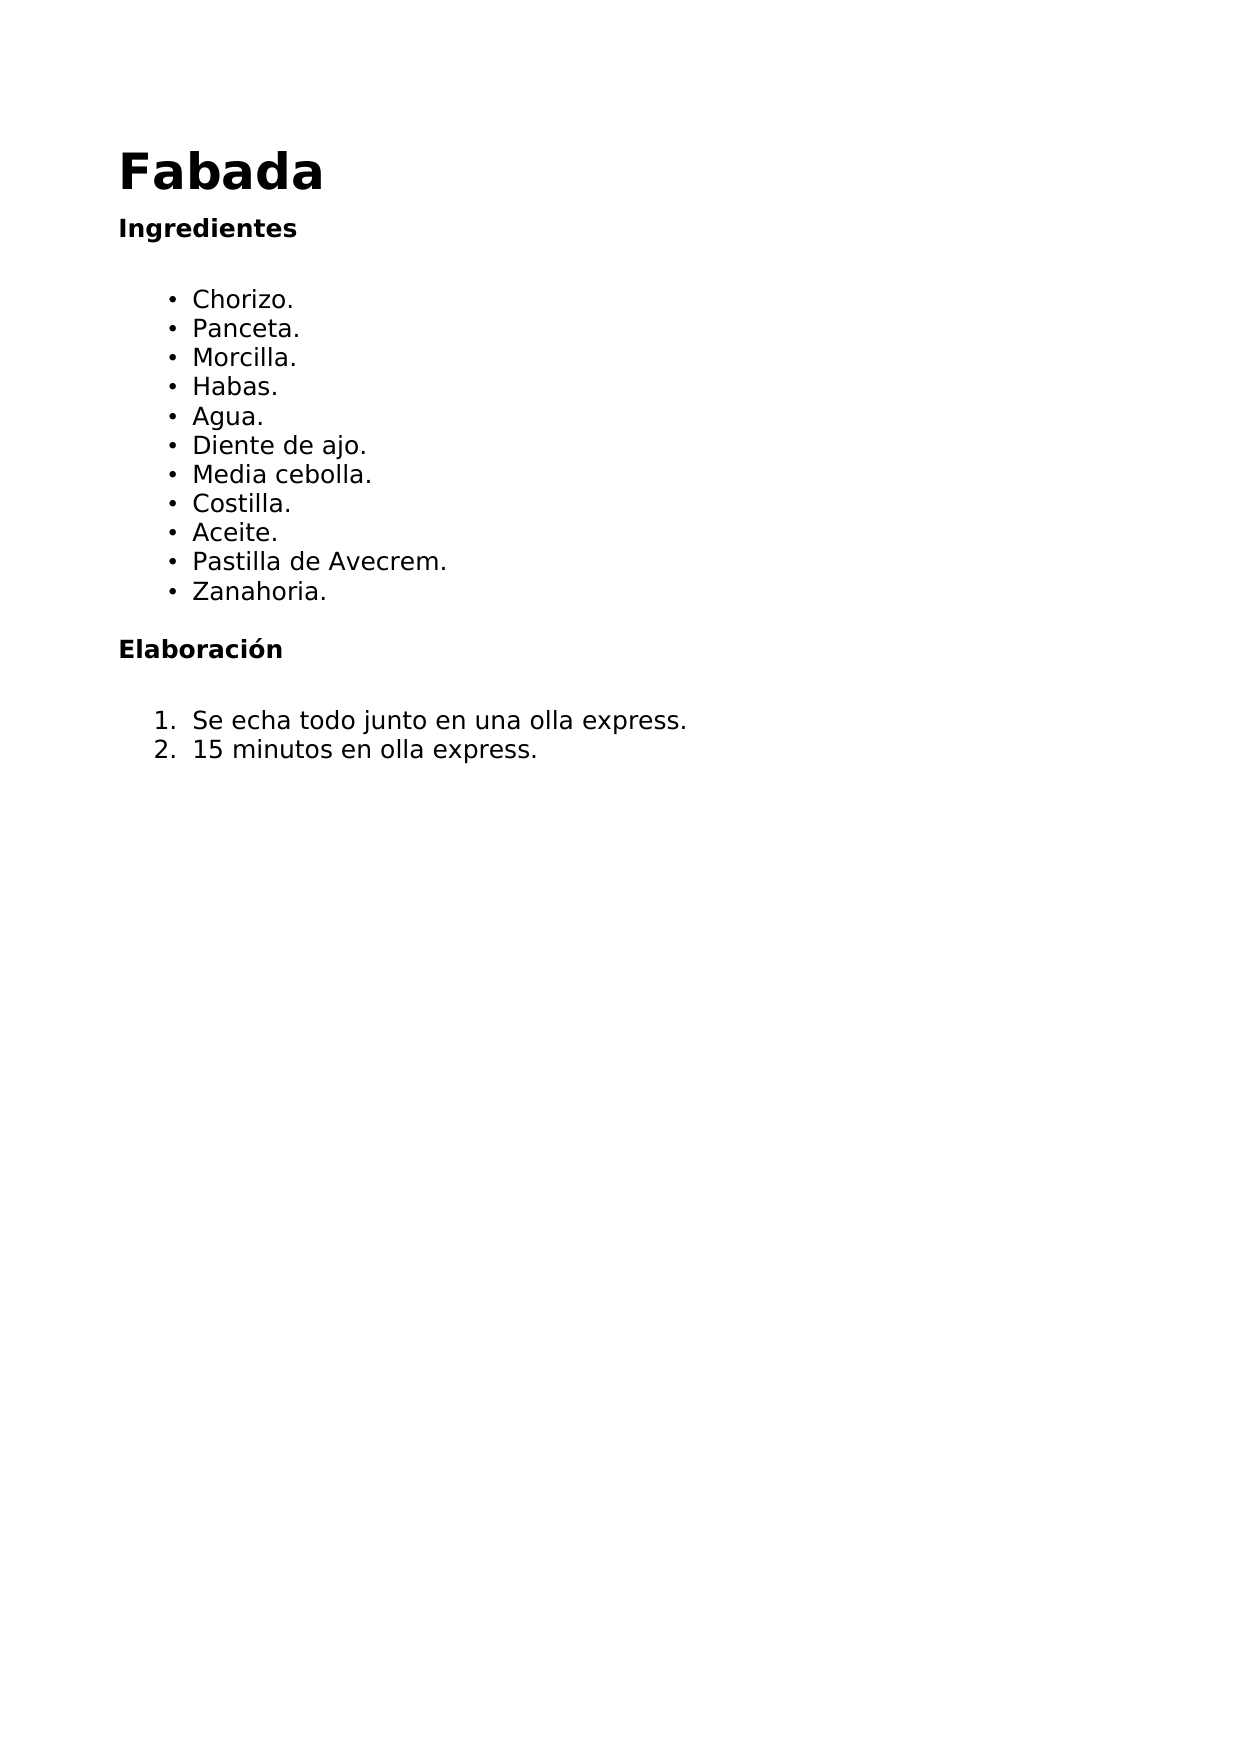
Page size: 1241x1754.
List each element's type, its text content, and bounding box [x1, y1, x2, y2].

list Morcilla. [177, 343, 1122, 372]
list Habas. [177, 372, 1122, 402]
list Panceta. [177, 314, 1122, 343]
text Elaboración [118, 635, 1122, 664]
list Costilla. [177, 489, 1122, 518]
subtitle Fabada [118, 143, 1122, 201]
list Chorizo. [177, 285, 1122, 314]
list Agua. [177, 402, 1122, 431]
list Se echa todo junto en una olla express. [177, 706, 1122, 736]
text Ingredientes [118, 214, 1122, 243]
list 15 minutos en olla express. [177, 736, 1122, 765]
list Pastilla de Avecrem. [177, 547, 1122, 577]
list Media cebolla. [177, 460, 1122, 489]
list Zanahoria. [177, 577, 1122, 606]
list Aceite. [177, 518, 1122, 547]
list Diente de ajo. [177, 431, 1122, 460]
